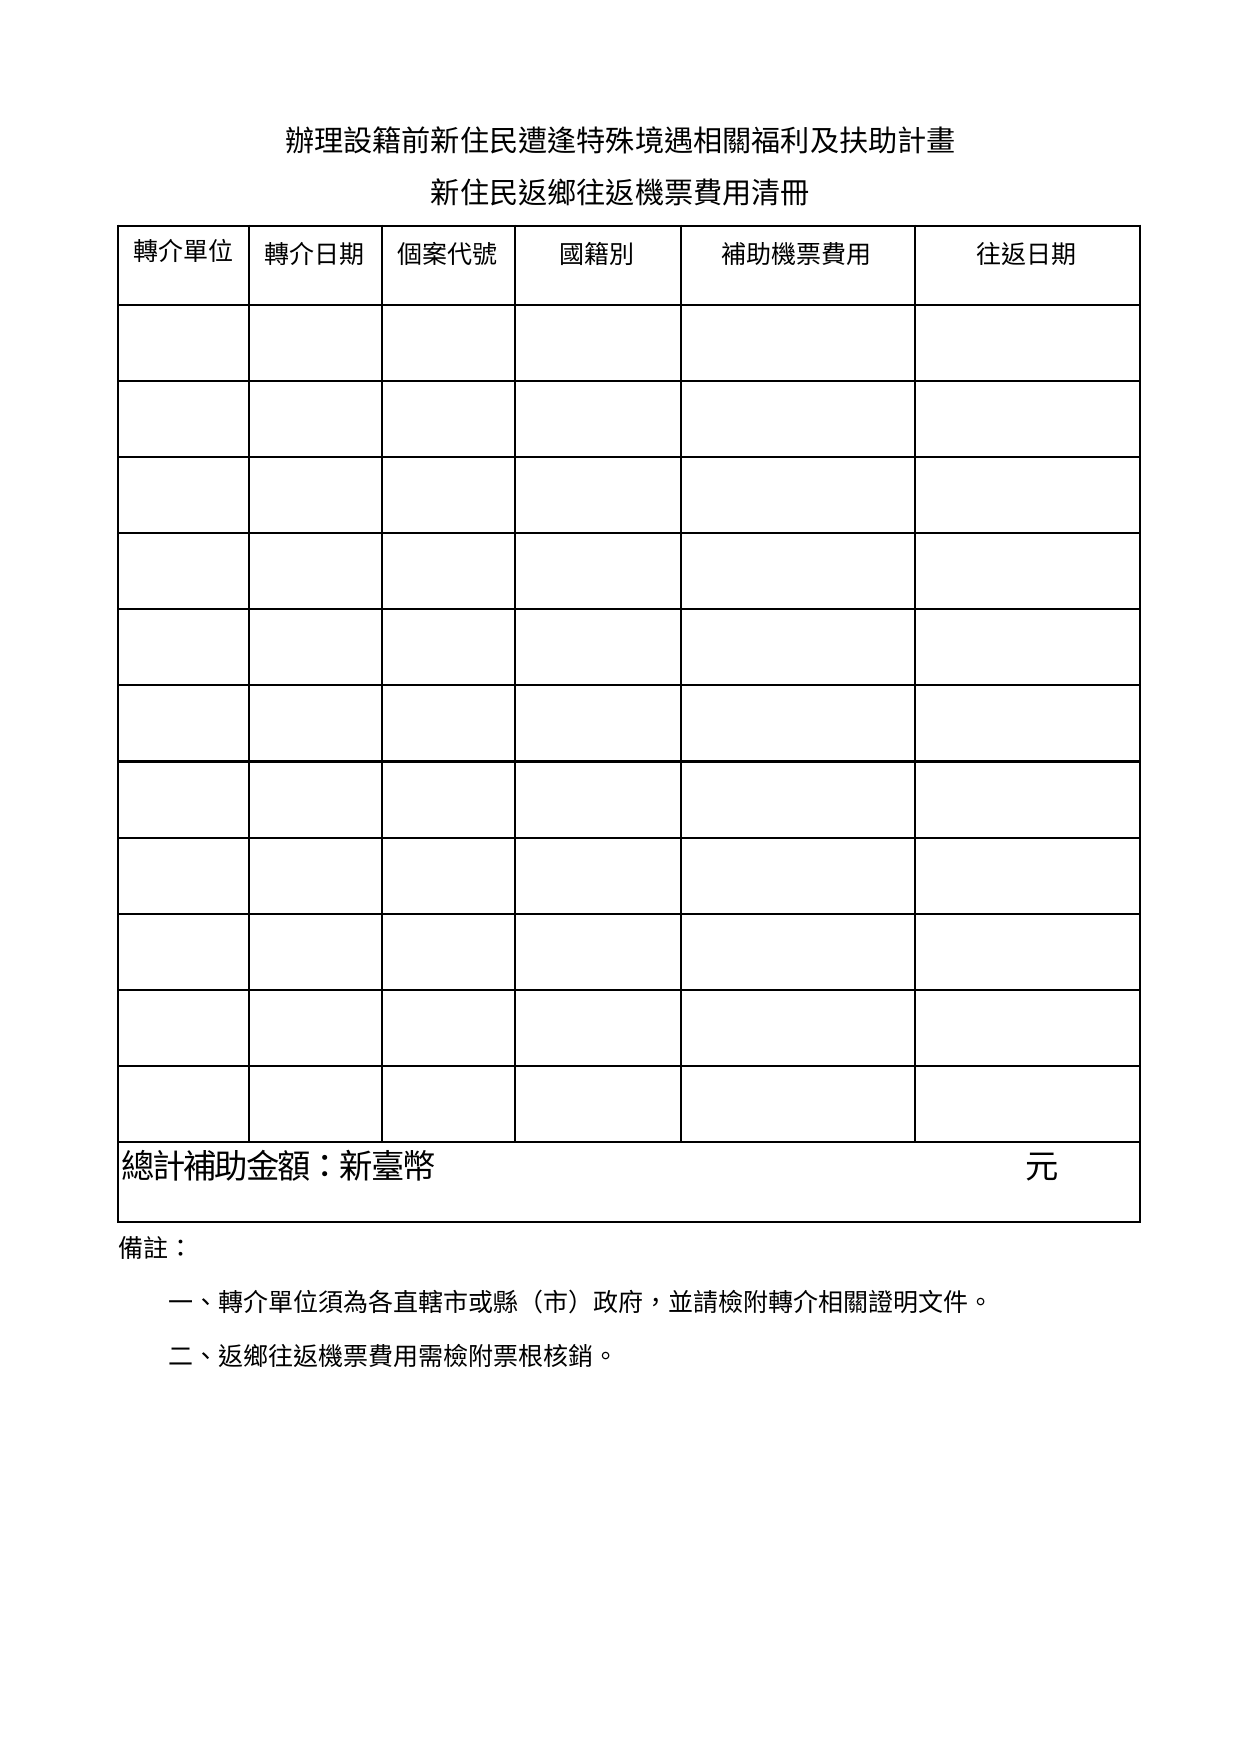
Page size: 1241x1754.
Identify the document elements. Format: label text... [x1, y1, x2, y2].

table_cell [250, 534, 381, 608]
table_cell [250, 686, 381, 760]
table_cell [383, 382, 514, 456]
table_cell [119, 991, 248, 1065]
table_header 轉介日期 [250, 227, 381, 303]
text 一、轉介單位須為各直轄市或縣（市）政府，並請檢附轉介相關證明文件。 [118, 1277, 1122, 1319]
table_cell [516, 991, 680, 1065]
table_header 個案代號 [383, 227, 514, 303]
table_cell [119, 534, 248, 608]
table_cell [682, 991, 914, 1065]
table_cell [250, 763, 381, 837]
table_cell [383, 610, 514, 684]
table_cell [383, 686, 514, 760]
table_cell [119, 610, 248, 684]
table_cell [916, 610, 1139, 684]
table_cell [119, 306, 248, 380]
table_cell [516, 382, 680, 456]
table_header 國籍別 [516, 227, 680, 303]
text 備註： [118, 1223, 1122, 1265]
table_cell [250, 382, 381, 456]
table_cell [250, 1067, 381, 1141]
text 辦理設籍前新住民遭逢特殊境遇相關福利及扶助計畫 [118, 118, 1122, 160]
table_cell [516, 839, 680, 913]
table_cell [250, 610, 381, 684]
table_cell [516, 306, 680, 380]
text 二、返鄉往返機票費用需檢附票根核銷。 [118, 1331, 1122, 1373]
table_cell [383, 763, 514, 837]
table_cell [119, 915, 248, 989]
table_cell [916, 839, 1139, 913]
table_cell [682, 306, 914, 380]
table_header 轉介單位 [119, 227, 248, 303]
table_cell [119, 458, 248, 532]
table_header 往返日期 [916, 227, 1139, 303]
table_cell [119, 839, 248, 913]
table_cell 總計補助金額：新臺幣 元 [119, 1143, 1139, 1221]
table_cell [250, 458, 381, 532]
table_cell [119, 686, 248, 760]
table_cell [250, 839, 381, 913]
table_cell [916, 991, 1139, 1065]
table_cell [383, 534, 514, 608]
table_cell [682, 610, 914, 684]
table_cell [516, 763, 680, 837]
text 新住民返鄉往返機票費用清冊 [118, 172, 1122, 212]
table_cell [516, 686, 680, 760]
table_cell [383, 306, 514, 380]
table_cell [119, 382, 248, 456]
table_cell [250, 915, 381, 989]
table_cell [682, 458, 914, 532]
table_cell [516, 1067, 680, 1141]
table_cell [516, 915, 680, 989]
table_cell [682, 1067, 914, 1141]
table_cell [383, 991, 514, 1065]
table_cell [383, 839, 514, 913]
table_cell [916, 534, 1139, 608]
table_cell [383, 1067, 514, 1141]
table_cell [916, 686, 1139, 760]
table_cell [682, 534, 914, 608]
table_cell [916, 915, 1139, 989]
table_cell [682, 686, 914, 760]
table_cell [516, 534, 680, 608]
table_cell [682, 382, 914, 456]
table_cell [916, 763, 1139, 837]
table_cell [516, 610, 680, 684]
table_cell [516, 458, 680, 532]
table_cell [383, 915, 514, 989]
table_cell [250, 306, 381, 380]
table_cell [250, 991, 381, 1065]
table_cell [916, 458, 1139, 532]
table_cell [916, 306, 1139, 380]
table_cell [682, 915, 914, 989]
table_cell [383, 458, 514, 532]
table_cell [916, 382, 1139, 456]
table_cell [682, 839, 914, 913]
table_cell [682, 763, 914, 837]
table_cell [119, 1067, 248, 1141]
table_header 補助機票費用 [682, 227, 914, 303]
table_cell [916, 1067, 1139, 1141]
table_cell [119, 763, 248, 837]
